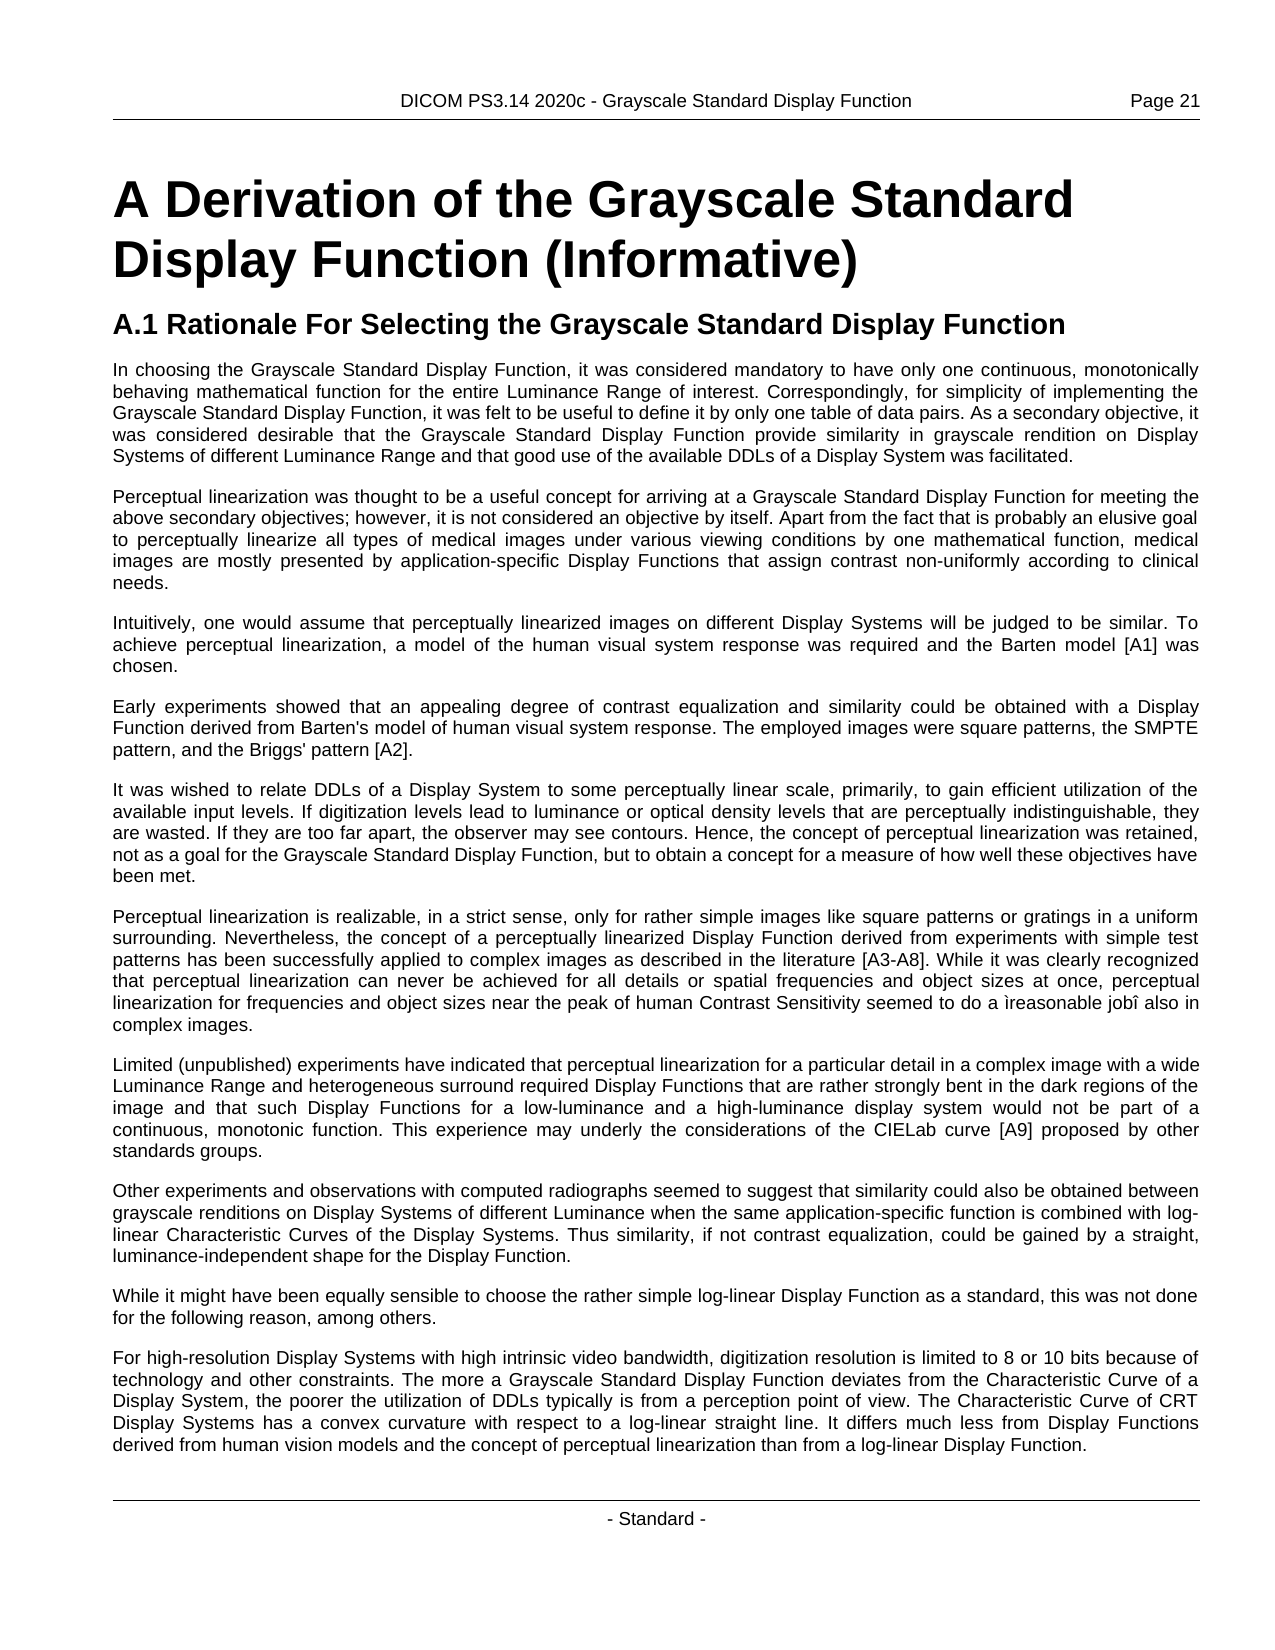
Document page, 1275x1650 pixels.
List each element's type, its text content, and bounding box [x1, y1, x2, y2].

text It was wished to relate DDLs of a Display System to some perceptually linear scale, primarily, to gain efficient utilization of the available input levels. If digitization levels lead to luminance or optical density levels that are perceptually indistinguishable, they are wasted. If they are too far apart, the observer may see contours. Hence, the concept of perceptual linearization was retained, not as a goal for the Grayscale Standard Display Function, but to obtain a concept for a measure of how well these objectives have been met. [112, 779, 1200, 887]
text Other experiments and observations with computed radiographs seemed to suggest that similarity could also be obtained between grayscale renditions on Display Systems of different Luminance when the same application-specific function is combined with log-linear Characteristic Curves of the Display Systems. Thus similarity, if not contrast equalization, could be gained by a straight, luminance-independent shape for the Display Function. [112, 1180, 1200, 1266]
text Limited (unpublished) experiments have indicated that perceptual linearization for a particular detail in a complex image with a wide Luminance Range and heterogeneous surround required Display Functions that are rather strongly bent in the dark regions of the image and that such Display Functions for a low-luminance and a high-luminance display system would not be part of a continuous, monotonic function. This experience may underly the considerations of the CIELab curve [A9] proposed by other standards groups. [112, 1054, 1200, 1161]
text Early experiments showed that an appealing degree of contrast equalization and similarity could be obtained with a Display Function derived from Barten's model of human visual system response. The employed images were square patterns, the SMPTE pattern, and the Briggs' pattern [A2]. [112, 696, 1200, 760]
text While it might have been equally sensible to choose the rather simple log-linear Display Function as a standard, this was not done for the following reason, among others. [112, 1285, 1200, 1328]
text Perceptual linearization was thought to be a useful concept for arriving at a Grayscale Standard Display Function for meeting the above secondary objectives; however, it is not considered an objective by itself. Apart from the fact that is probably an elusive goal to perceptually linearize all types of medical images under various viewing conditions by one mathematical function, medical images are mostly presented by application-specific Display Functions that assign contrast non-uniformly according to clinical needs. [112, 486, 1200, 593]
text Perceptual linearization is realizable, in a strict sense, only for rather simple images like square patterns or gratings in a uniform surrounding. Nevertheless, the concept of a perceptually linearized Display Function derived from experiments with simple test patterns has been successfully applied to complex images as described in the literature [A3-A8]. While it was clearly recognized that perceptual linearization can never be achieved for all details or spatial frequencies and object sizes at once, perceptual linearization for frequencies and object sizes near the peak of human Contrast Sensitivity seemed to do a ìreasonable jobî also in complex images. [112, 906, 1200, 1035]
text In choosing the Grayscale Standard Display Function, it was considered mandatory to have only one continuous, monotonically behaving mathematical function for the entire Luminance Range of interest. Correspondingly, for simplicity of implementing the Grayscale Standard Display Function, it was felt to be useful to define it by only one table of data pairs. As a secondary objective, it was considered desirable that the Grayscale Standard Display Function provide similarity in grayscale rendition on Display Systems of different Luminance Range and that good use of the available DDLs of a Display System was facilitated. [112, 359, 1200, 467]
text A Derivation of the Grayscale Standard Display Function (Informative) [112, 169, 1200, 288]
text For high-resolution Display Systems with high intrinsic video bandwidth, digitization resolution is limited to 8 or 10 bits because of technology and other constraints. The more a Grayscale Standard Display Function deviates from the Characteristic Curve of a Display System, the poorer the utilization of DDLs typically is from a perception point of view. The Characteristic Curve of CRT Display Systems has a convex curvature with respect to a log-linear straight line. It differs much less from Display Functions derived from human vision models and the concept of perceptual linearization than from a log-linear Display Function. [112, 1347, 1200, 1455]
text A.1 Rationale For Selecting the Grayscale Standard Display Function [112, 307, 1200, 340]
text Intuitively, one would assume that perceptually linearized images on different Display Systems will be judged to be similar. To achieve perceptual linearization, a model of the human visual system response was required and the Barten model [A1] was chosen. [112, 612, 1200, 677]
